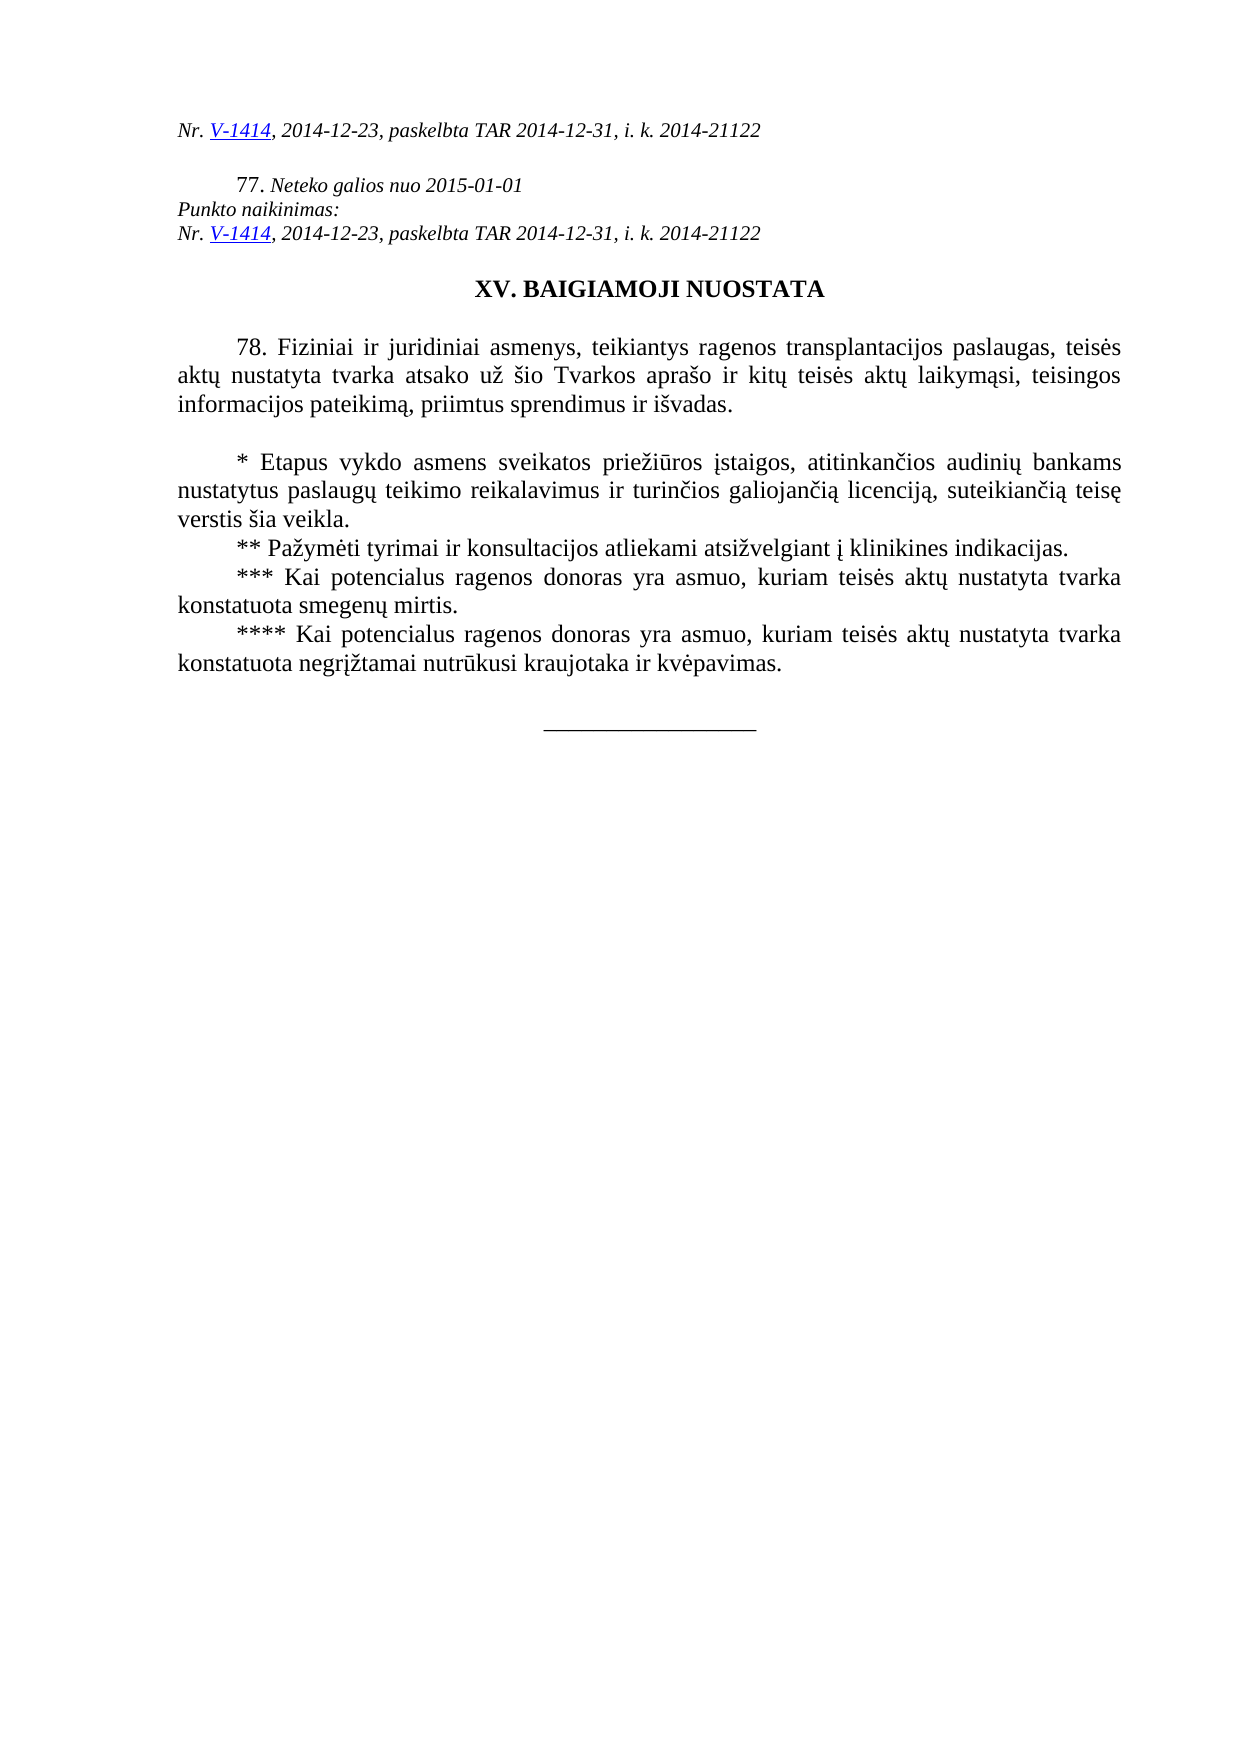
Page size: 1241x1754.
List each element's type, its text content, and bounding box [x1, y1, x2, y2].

text 77. Neteko galios nuo 2015-01-01 [177, 171, 1122, 197]
text Nr. V-1414, 2014-12-23, paskelbta TAR 2014-12-31, i. k. 2014-21122 [177, 118, 1122, 142]
text 78. Fiziniai ir juridiniai asmenys, teikiantys ragenos transplantacijos paslaugas, teisės aktų nustatyta tvarka atsako už šio Tvarkos aprašo ir kitų teisės aktų laikymąsi, teisingos informacijos pateikimą, priimtus sprendimus ir išvadas. [177, 332, 1122, 418]
text _________________ [177, 705, 1122, 734]
text Nr. V-1414, 2014-12-23, paskelbta TAR 2014-12-31, i. k. 2014-21122 [177, 221, 1122, 245]
text * Etapus vykdo asmens sveikatos priežiūros įstaigos, atitinkančios audinių bankams nustatytus paslaugų teikimo reikalavimus ir turinčios galiojančią licenciją, suteikiančią teisę verstis šia veikla. [177, 447, 1122, 533]
text XV. BAIGIAMOJI NUOSTATA [177, 274, 1122, 303]
text Punkto naikinimas: [177, 197, 1122, 221]
text *** Kai potencialus ragenos donoras yra asmuo, kuriam teisės aktų nustatyta tvarka konstatuota smegenų mirtis. [177, 562, 1122, 619]
text ** Pažymėti tyrimai ir konsultacijos atliekami atsižvelgiant į klinikines indikacijas. [177, 533, 1122, 562]
text **** Kai potencialus ragenos donoras yra asmuo, kuriam teisės aktų nustatyta tvarka konstatuota negrįžtamai nutrūkusi kraujotaka ir kvėpavimas. [177, 619, 1122, 677]
